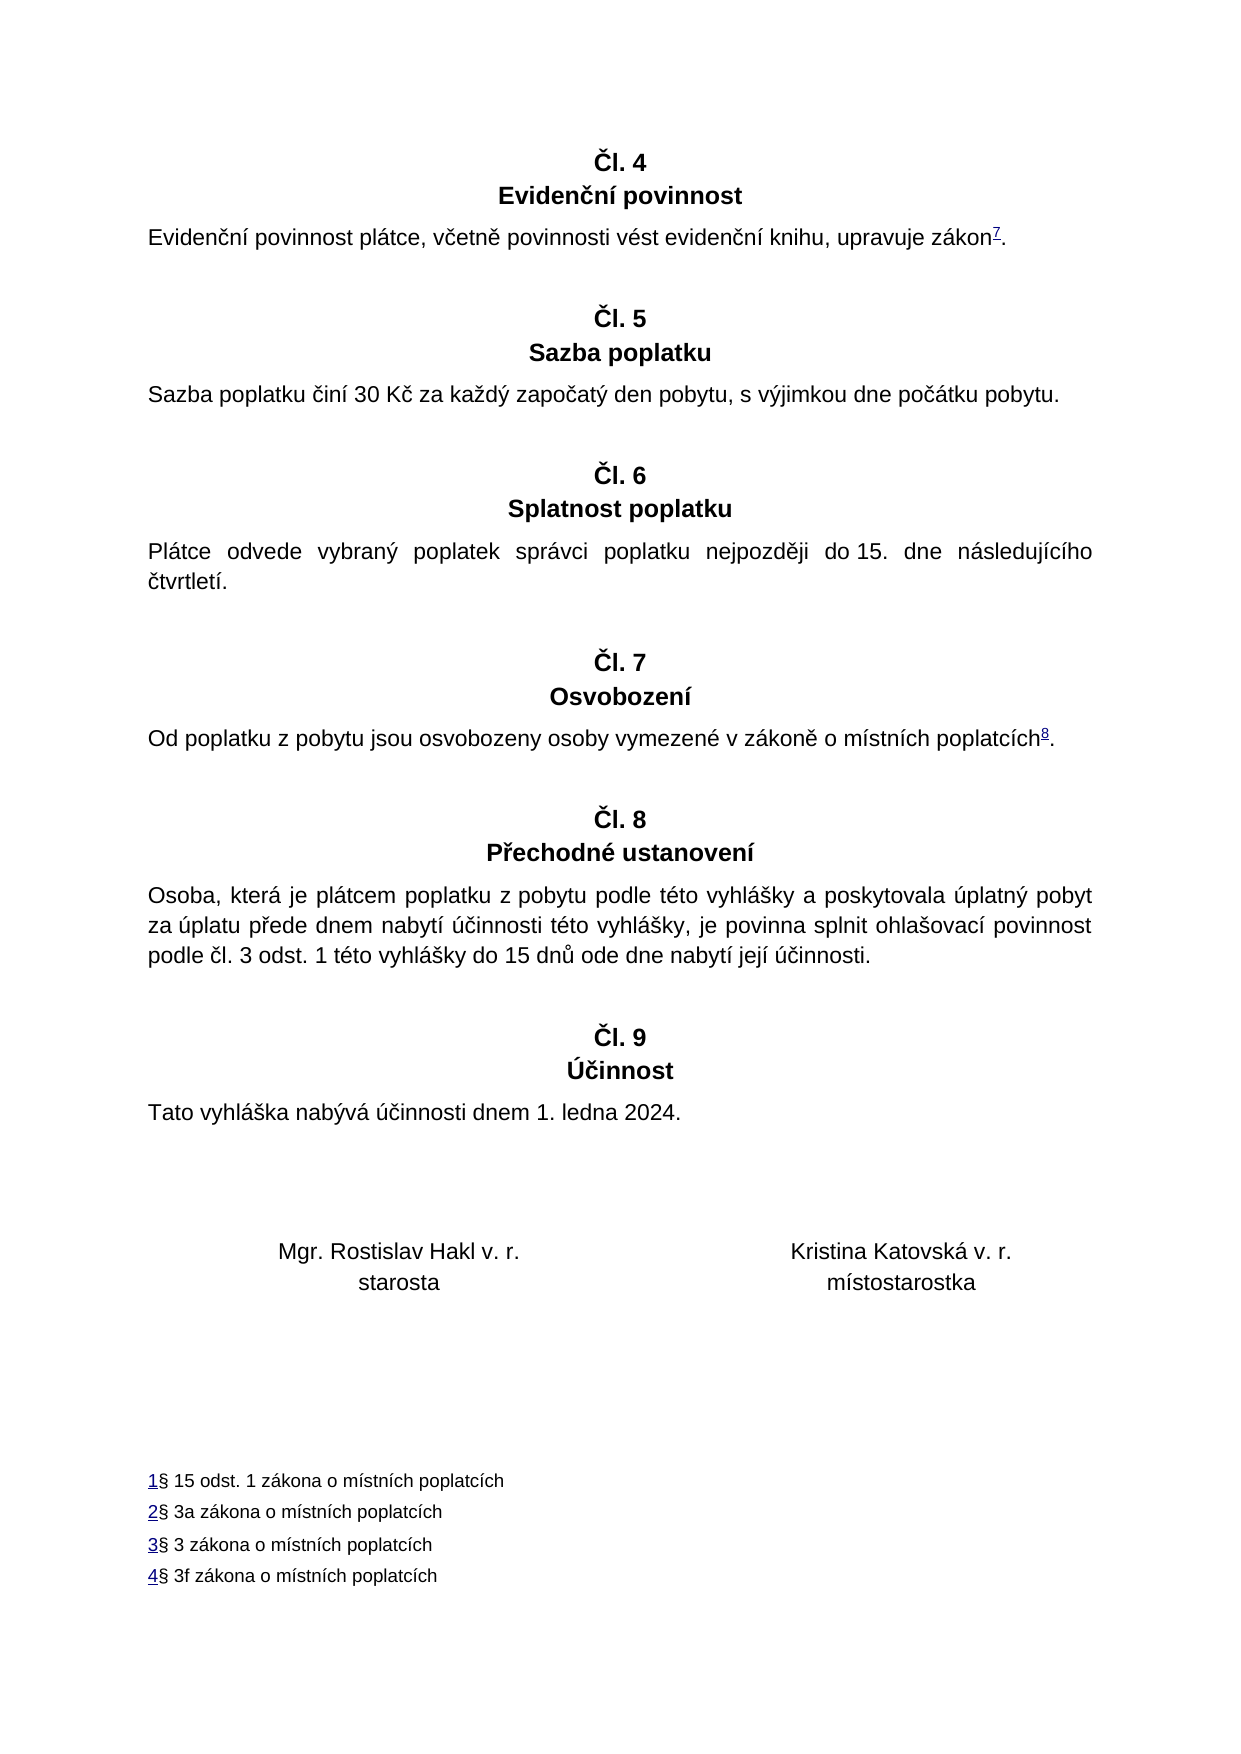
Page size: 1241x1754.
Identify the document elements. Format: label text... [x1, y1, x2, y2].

table_header Kristina Katovská v. r. místostarostka [650, 1207, 1152, 1313]
text 1§ 15 odst. 1 zákona o místních poplatcích [148, 1469, 1093, 1491]
text Čl. 4 Evidenční povinnost [148, 148, 1093, 209]
text 4§ 3f zákona o místních poplatcích [148, 1565, 1093, 1587]
text Čl. 6 Splatnost poplatku [148, 461, 1093, 523]
table_cell [650, 1314, 1152, 1420]
text Sazba poplatku činí 30 Kč za každý započatý den pobytu, s výjimkou dne počátku pobytu. [148, 381, 1093, 407]
table_cell [148, 1314, 650, 1420]
text Čl. 9 Účinnost [148, 1023, 1093, 1084]
text 2§ 3a zákona o místních poplatcích [148, 1501, 1093, 1523]
text Čl. 7 Osvobození [148, 648, 1093, 710]
text Osoba, která je plátcem poplatku z pobytu podle této vyhlášky a poskytovala úplatný pobyt za úplatu přede dnem nabytí účinnosti této vyhlášky, je povinna splnit ohlašovací povinnost podle čl. 3 odst. 1 této vyhlášky do 15 dnů ode dne nabytí její účinnosti. [148, 882, 1093, 968]
text Čl. 5 Sazba poplatku [148, 304, 1093, 366]
text 3§ 3 zákona o místních poplatcích [148, 1533, 1093, 1555]
table_header Mgr. Rostislav Hakl v. r. starosta [148, 1207, 650, 1313]
text Od poplatku z pobytu jsou osvobozeny osoby vymezené v zákoně o místních poplatcích8. [148, 725, 1093, 751]
text Plátce odvede vybraný poplatek správci poplatku nejpozději do 15. dne následujícího čtvrtletí. [148, 538, 1093, 594]
text Evidenční povinnost plátce, včetně povinnosti vést evidenční knihu, upravuje zákon7. [148, 224, 1093, 250]
text Tato vyhláška nabývá účinnosti dnem 1. ledna 2024. [148, 1099, 1093, 1125]
text Čl. 8 Přechodné ustanovení [148, 805, 1093, 867]
